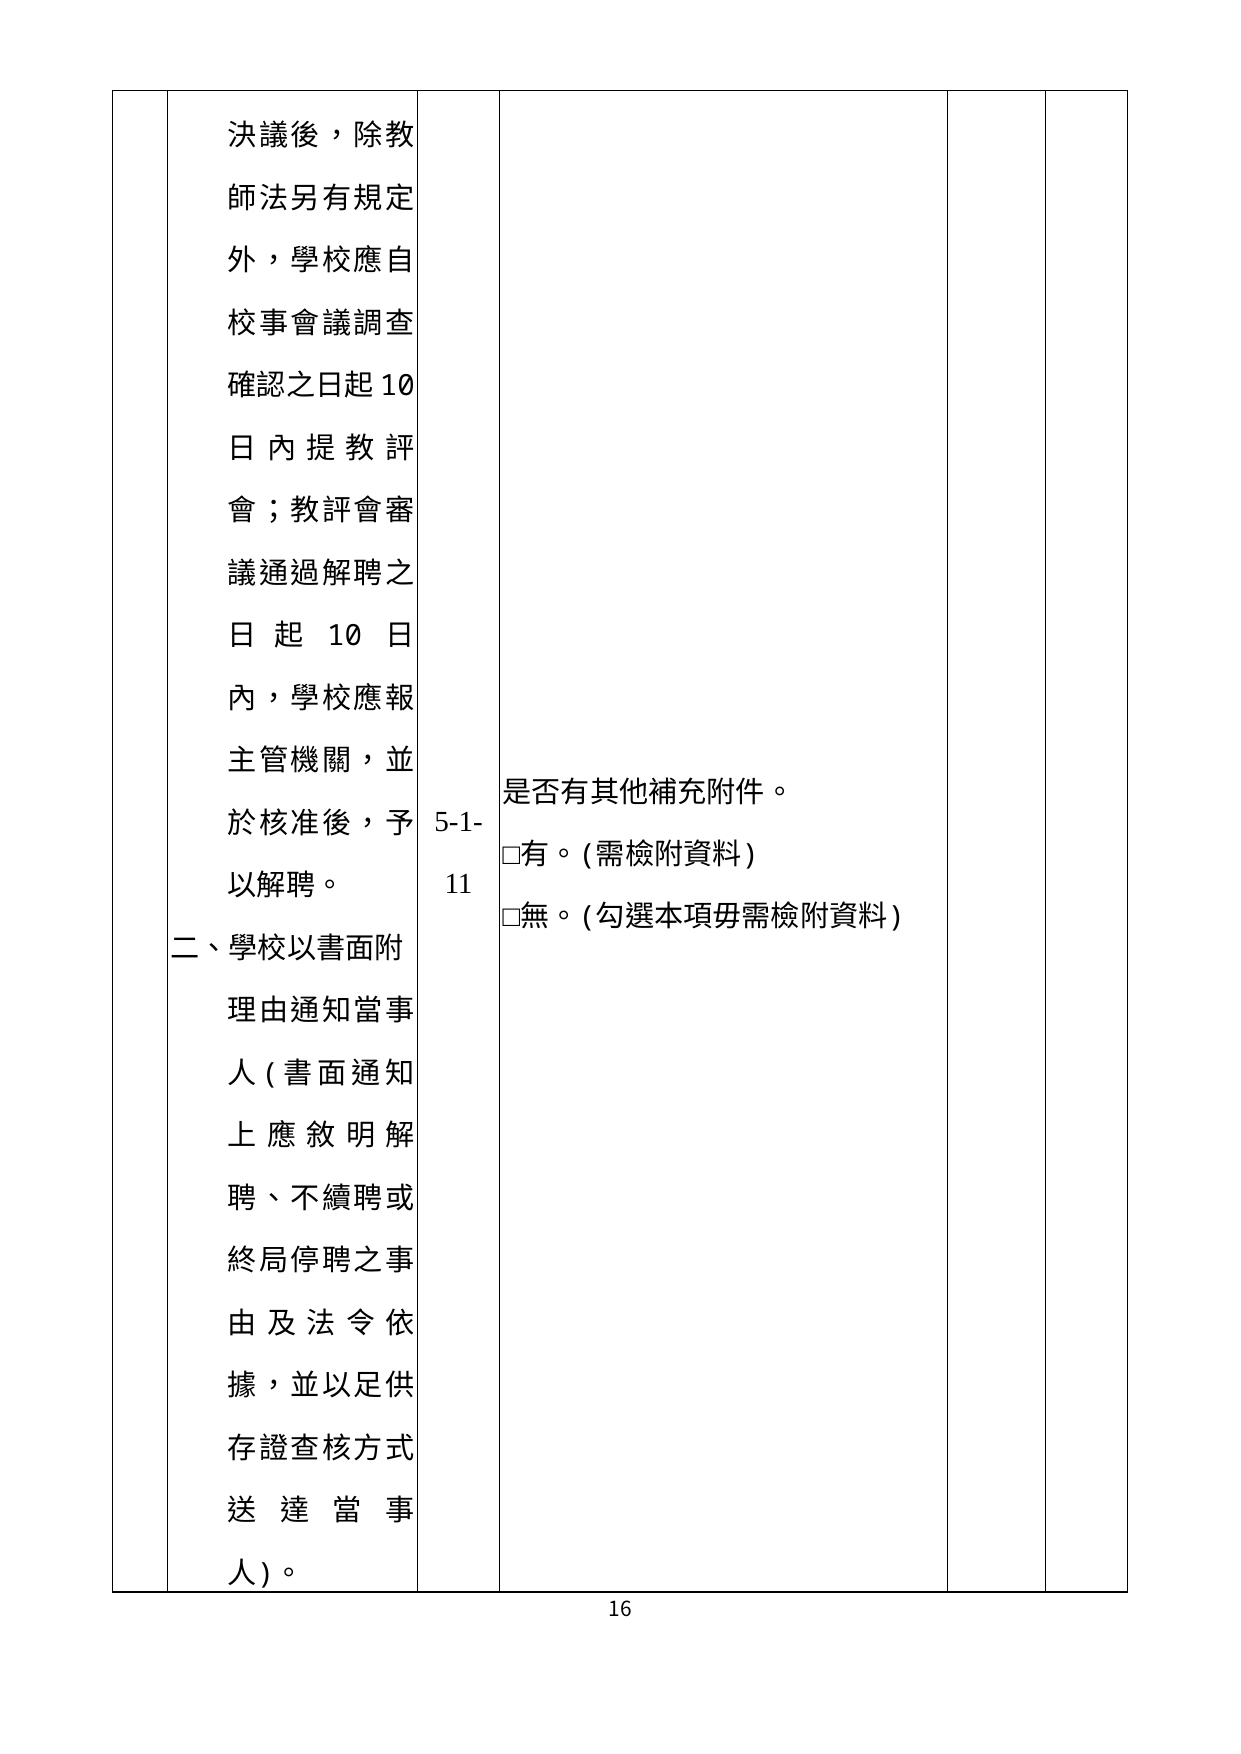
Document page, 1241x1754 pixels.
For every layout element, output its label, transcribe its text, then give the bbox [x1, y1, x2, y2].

table_cell 5-1-11 [418, 91, 499, 1591]
table_cell [113, 91, 167, 1591]
table_cell 決議後，除教師法另有規定外，學校應自校事會議調查確認之日起10日內提教評會；教評會審議通過解聘之日起10日內，學校應報主管機關，並於核准後，予以解聘。 二、學校以書面附 理由通知當事人(書面通知上應敘明解聘、不續聘或終局停聘之事由及法令依據，並以足供存證查核方式送達當事人)。 [168, 91, 417, 1591]
table_cell [1046, 91, 1127, 1591]
table_cell [948, 91, 1045, 1591]
table_cell 是否有其他補充附件。 □有。(需檢附資料) □無。(勾選本項毋需檢附資料) [500, 91, 947, 1591]
